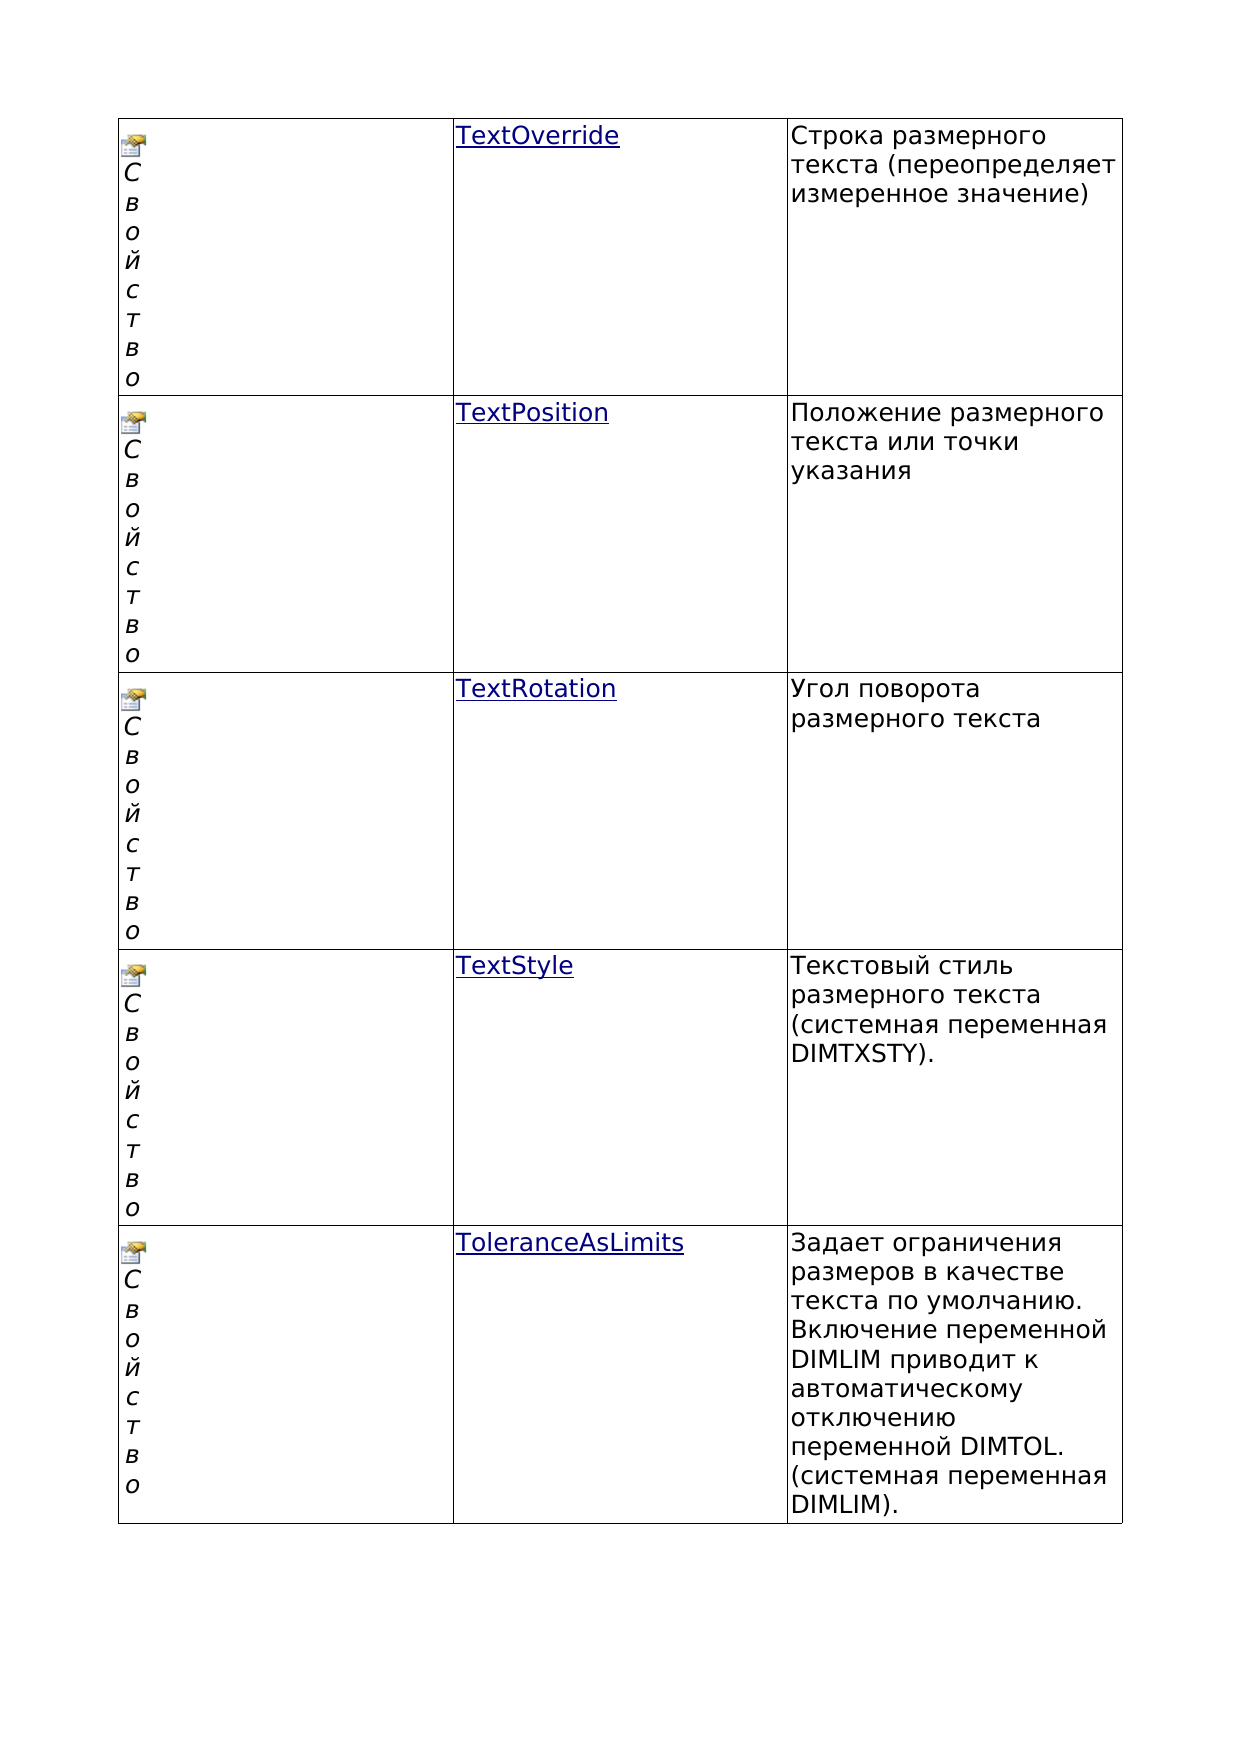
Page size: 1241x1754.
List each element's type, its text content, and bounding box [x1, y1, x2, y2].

table_cell [119, 950, 453, 1225]
table_cell ToleranceAsLimits [454, 1226, 787, 1523]
table_cell [119, 396, 453, 672]
table_cell TextPosition [454, 396, 787, 672]
table_cell Строка размерного текста (переопределяет измеренное значение) [788, 119, 1122, 395]
table_cell Задает ограничения размеров в качестве текста по умолчанию. Включение переменной DIMLIM приводит к автоматическому отключению переменной DIMTOL. (системная переменная DIMLIM). [788, 1226, 1122, 1523]
table_cell [119, 673, 453, 948]
table_cell TextStyle [454, 950, 787, 1225]
picture [121, 410, 147, 436]
table_cell Положение размерного текста или точки указания [788, 396, 1122, 672]
picture [121, 963, 147, 989]
picture [121, 1240, 147, 1266]
table_cell TextOverride [454, 119, 787, 395]
picture [121, 133, 147, 159]
table_cell TextRotation [454, 673, 787, 948]
picture [121, 687, 147, 713]
table_cell Угол поворота размерного текста [788, 673, 1122, 948]
table_cell [119, 1226, 453, 1523]
table_cell [119, 119, 453, 395]
table_cell Текстовый стиль размерного текста (системная переменная DIMTXSTY). [788, 950, 1122, 1225]
